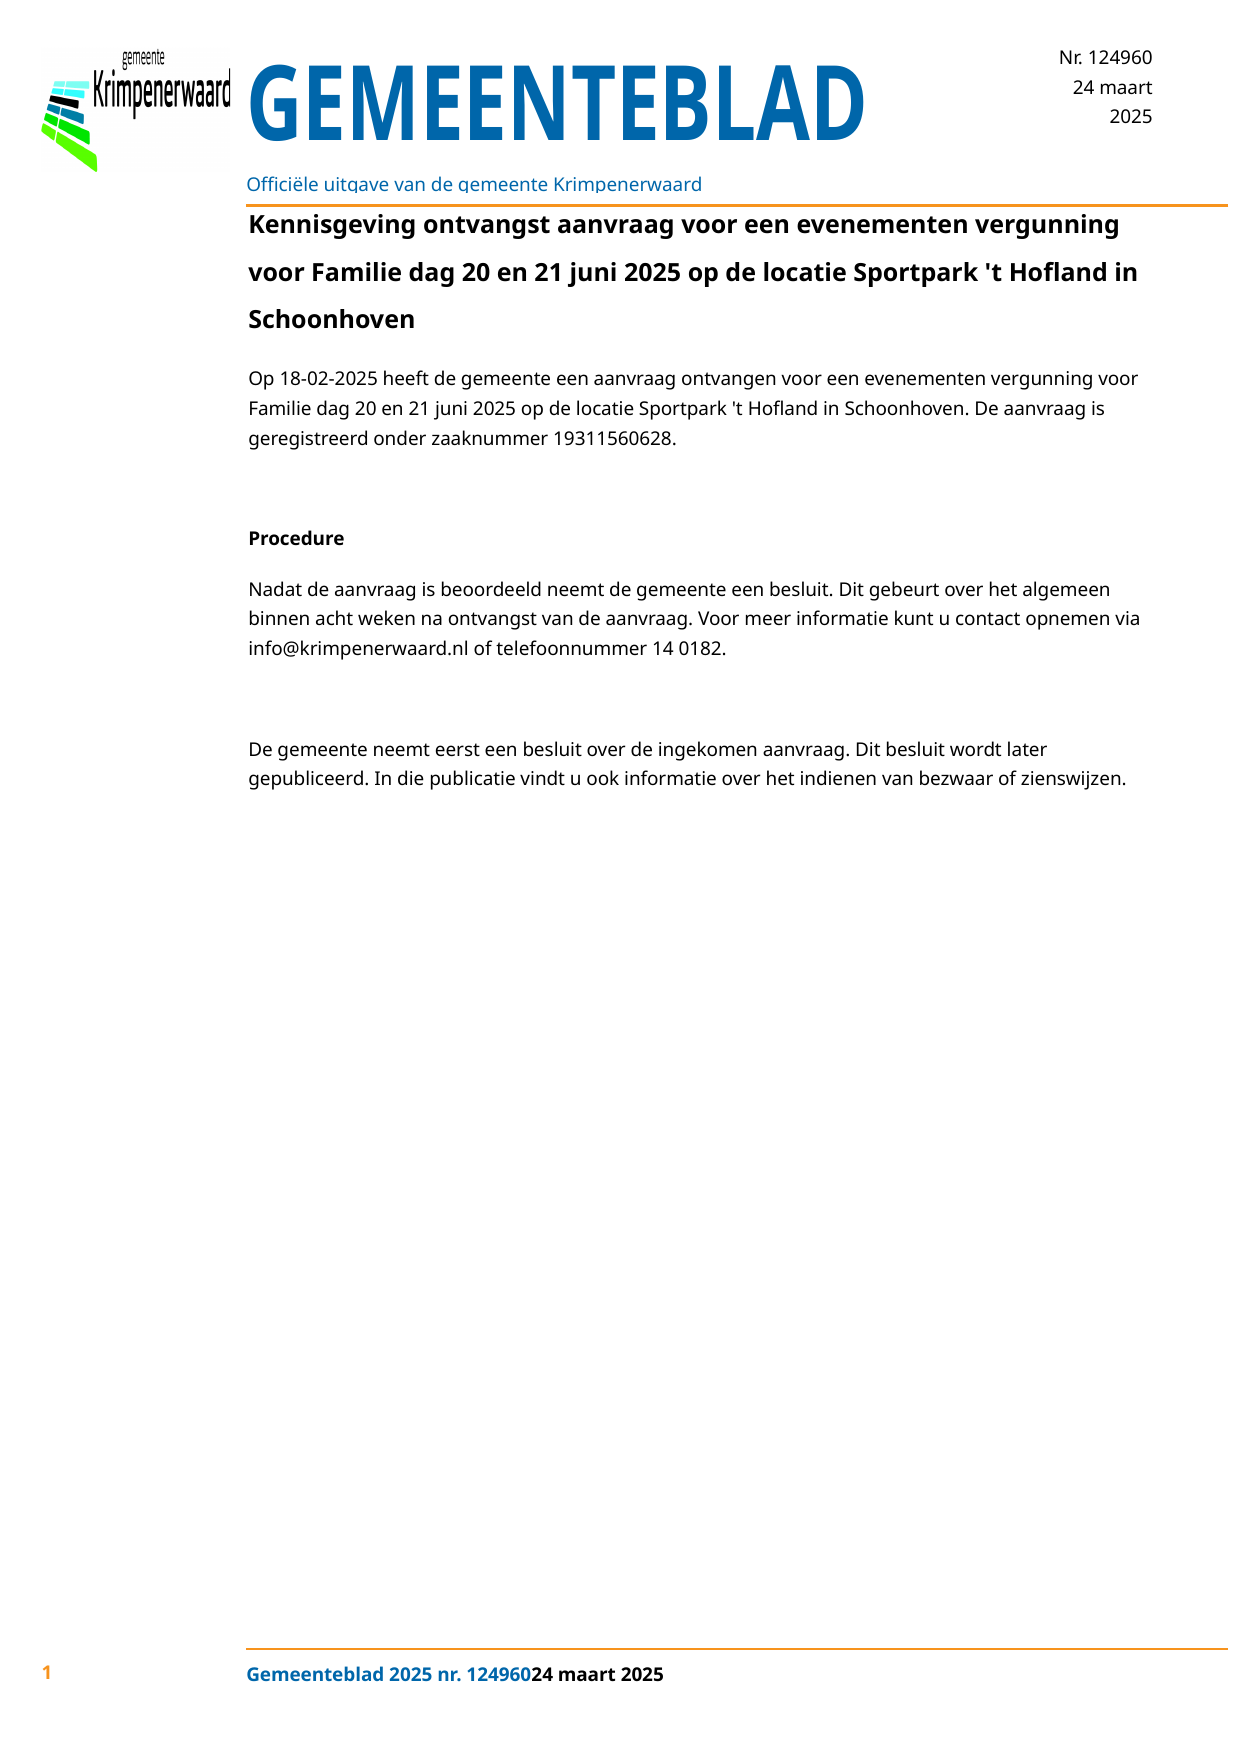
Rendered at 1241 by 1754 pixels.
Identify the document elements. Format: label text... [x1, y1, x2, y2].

text Kennisgeving ontvangst aanvraag voor een evenementen vergunning voor Familie dag 20 en 21 juni 2025 op de locatie Sportpark 't Hofland in Schoonhoven [248, 207, 1152, 336]
text Procedure [248, 526, 1152, 551]
text Nadat de aanvraag is beoordeeld neemt de gemeente een besluit. Dit gebeurt over het algemeen binnen acht weken na ontvangst van de aanvraag. Voor meer informatie kunt u contact opnemen via info@krimpenerwaard.nl of telefoonnummer 14 0182. [248, 576, 1152, 661]
text De gemeente neemt eerst een besluit over de ingekomen aanvraag. Dit besluit wordt later gepubliceerd. In die publicatie vindt u ook informatie over het indienen van bezwaar of zienswijzen. [248, 736, 1152, 791]
text Op 18-02-2025 heeft de gemeente een aanvraag ontvangen voor een evenementen vergunning voor Familie dag 20 en 21 juni 2025 op de locatie Sportpark 't Hofland in Schoonhoven. De aanvraag is geregistreerd onder zaaknummer 19311560628. [248, 366, 1152, 450]
picture [41, 47, 231, 172]
